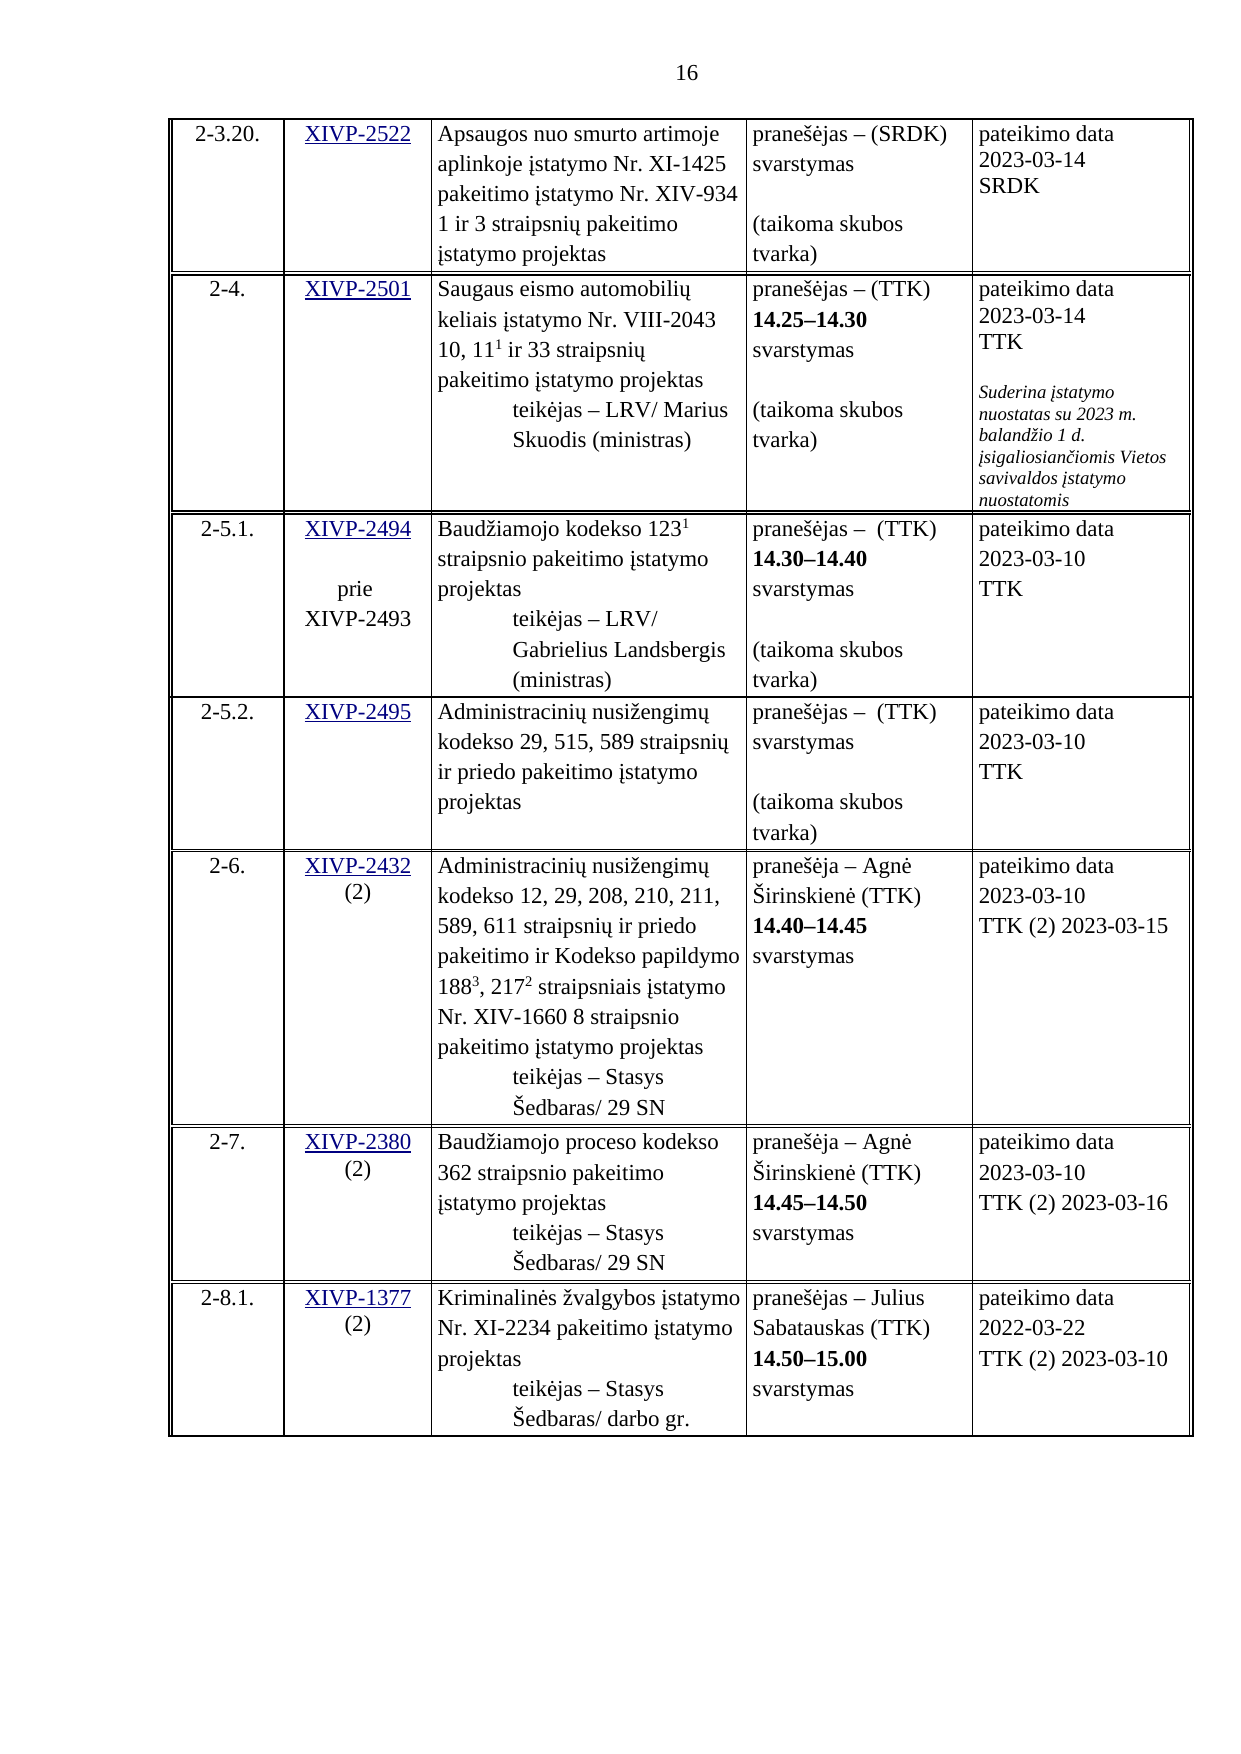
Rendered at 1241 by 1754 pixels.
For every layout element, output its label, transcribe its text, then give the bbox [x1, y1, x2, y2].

table_cell pranešėja – Agnė Širinskienė (TTK) 14.45–14.50 svarstymas [747, 1128, 972, 1279]
table_cell pranešėjas – (SRDK) svarstymas (taikoma skubos tvarka) [747, 120, 972, 271]
table_cell 2-4. [173, 276, 283, 510]
table_cell [1194, 696, 1240, 849]
table_cell XIVP-1377 (2) [285, 1284, 431, 1435]
table_cell [1194, 271, 1240, 510]
table_cell 2-5.2. [173, 698, 283, 849]
table_cell Kriminalinės žvalgybos įstatymo Nr. XI-2234 pakeitimo įstatymo projektas teikėjas – Stasys Šedbaras/ darbo gr. [432, 1284, 746, 1435]
table_cell pranešėjas – (TTK) 14.30–14.40 svarstymas (taikoma skubos tvarka) [747, 515, 972, 696]
table_cell 2-3.20. [173, 120, 283, 271]
table_cell pateikimo data 2023-03-10 TTK [973, 515, 1189, 696]
table_cell Baudžiamojo proceso kodekso 362 straipsnio pakeitimo įstatymo projektas teikėjas – Stasys Šedbaras/ 29 SN [432, 1128, 746, 1279]
table_cell Administracinių nusižengimų kodekso 29, 515, 589 straipsnių ir priedo pakeitimo įstatymo projektas [432, 698, 746, 849]
table_cell pateikimo data 2022-03-22 TTK (2) 2023-03-10 [973, 1284, 1189, 1435]
table_cell 2-7. [173, 1128, 283, 1279]
table_cell XIVP-2432 (2) [285, 852, 431, 1124]
table_cell Administracinių nusižengimų kodekso 12, 29, 208, 210, 211, 589, 611 straipsnių ir priedo pakeitimo ir Kodekso papildymo 1883, 2172 straipsniais įstatymo Nr. XIV-1660 8 straipsnio pakeitimo įstatymo projektas teikėjas – Stasys Šedbaras/ 29 SN [432, 852, 746, 1124]
table_cell XIVP-2522 [285, 120, 431, 271]
table_cell 2-5.1. [173, 515, 283, 696]
table_cell [1194, 1280, 1240, 1435]
table_cell pateikimo data 2023-03-10 TTK (2) 2023-03-16 [973, 1128, 1189, 1279]
table_cell Apsaugos nuo smurto artimoje aplinkoje įstatymo Nr. XI-1425 pakeitimo įstatymo Nr. XIV-934 1 ir 3 straipsnių pakeitimo įstatymo projektas [432, 120, 746, 271]
table_cell pateikimo data 2023-03-10 TTK [973, 698, 1189, 849]
table_cell Baudžiamojo kodekso 1231 straipsnio pakeitimo įstatymo projektas teikėjas – LRV/ Gabrielius Landsbergis (ministras) [432, 515, 746, 696]
table_cell pateikimo data 2023-03-14 SRDK [973, 120, 1189, 271]
table_cell pranešėjas – (TTK) svarstymas (taikoma skubos tvarka) [747, 698, 972, 849]
table_cell pateikimo data 2023-03-10 TTK (2) 2023-03-15 [973, 852, 1189, 1124]
table_cell pateikimo data 2023-03-14 TTK Suderina įstatymo nuostatas su 2023 m. balandžio 1 d. įsigaliosiančiomis Vietos savivaldos įstatymo nuostatomis [973, 276, 1189, 510]
table_cell XIVP-2380 (2) [285, 1128, 431, 1279]
table_cell pranešėjas – (TTK) 14.25–14.30 svarstymas (taikoma skubos tvarka) [747, 276, 972, 510]
table_cell [1194, 1124, 1240, 1279]
table_cell [1194, 510, 1240, 696]
table_cell 2-8.1. [173, 1284, 283, 1435]
table_cell XIVP-2501 [285, 276, 431, 510]
table_cell Saugaus eismo automobilių keliais įstatymo Nr. VIII-2043 10, 111 ir 33 straipsnių pakeitimo įstatymo projektas teikėjas – LRV/ Marius Skuodis (ministras) [432, 276, 746, 510]
table_cell [1194, 849, 1240, 1124]
table_cell pranešėjas – Julius Sabatauskas (TTK) 14.50–15.00 svarstymas [747, 1284, 972, 1435]
table_cell XIVP-2494 prie XIVP-2493 [285, 515, 431, 696]
table_cell [1194, 118, 1240, 271]
table_cell XIVP-2495 [285, 698, 431, 849]
table_cell 2-6. [173, 852, 283, 1124]
table_cell pranešėja – Agnė Širinskienė (TTK) 14.40–14.45 svarstymas [747, 852, 972, 1124]
